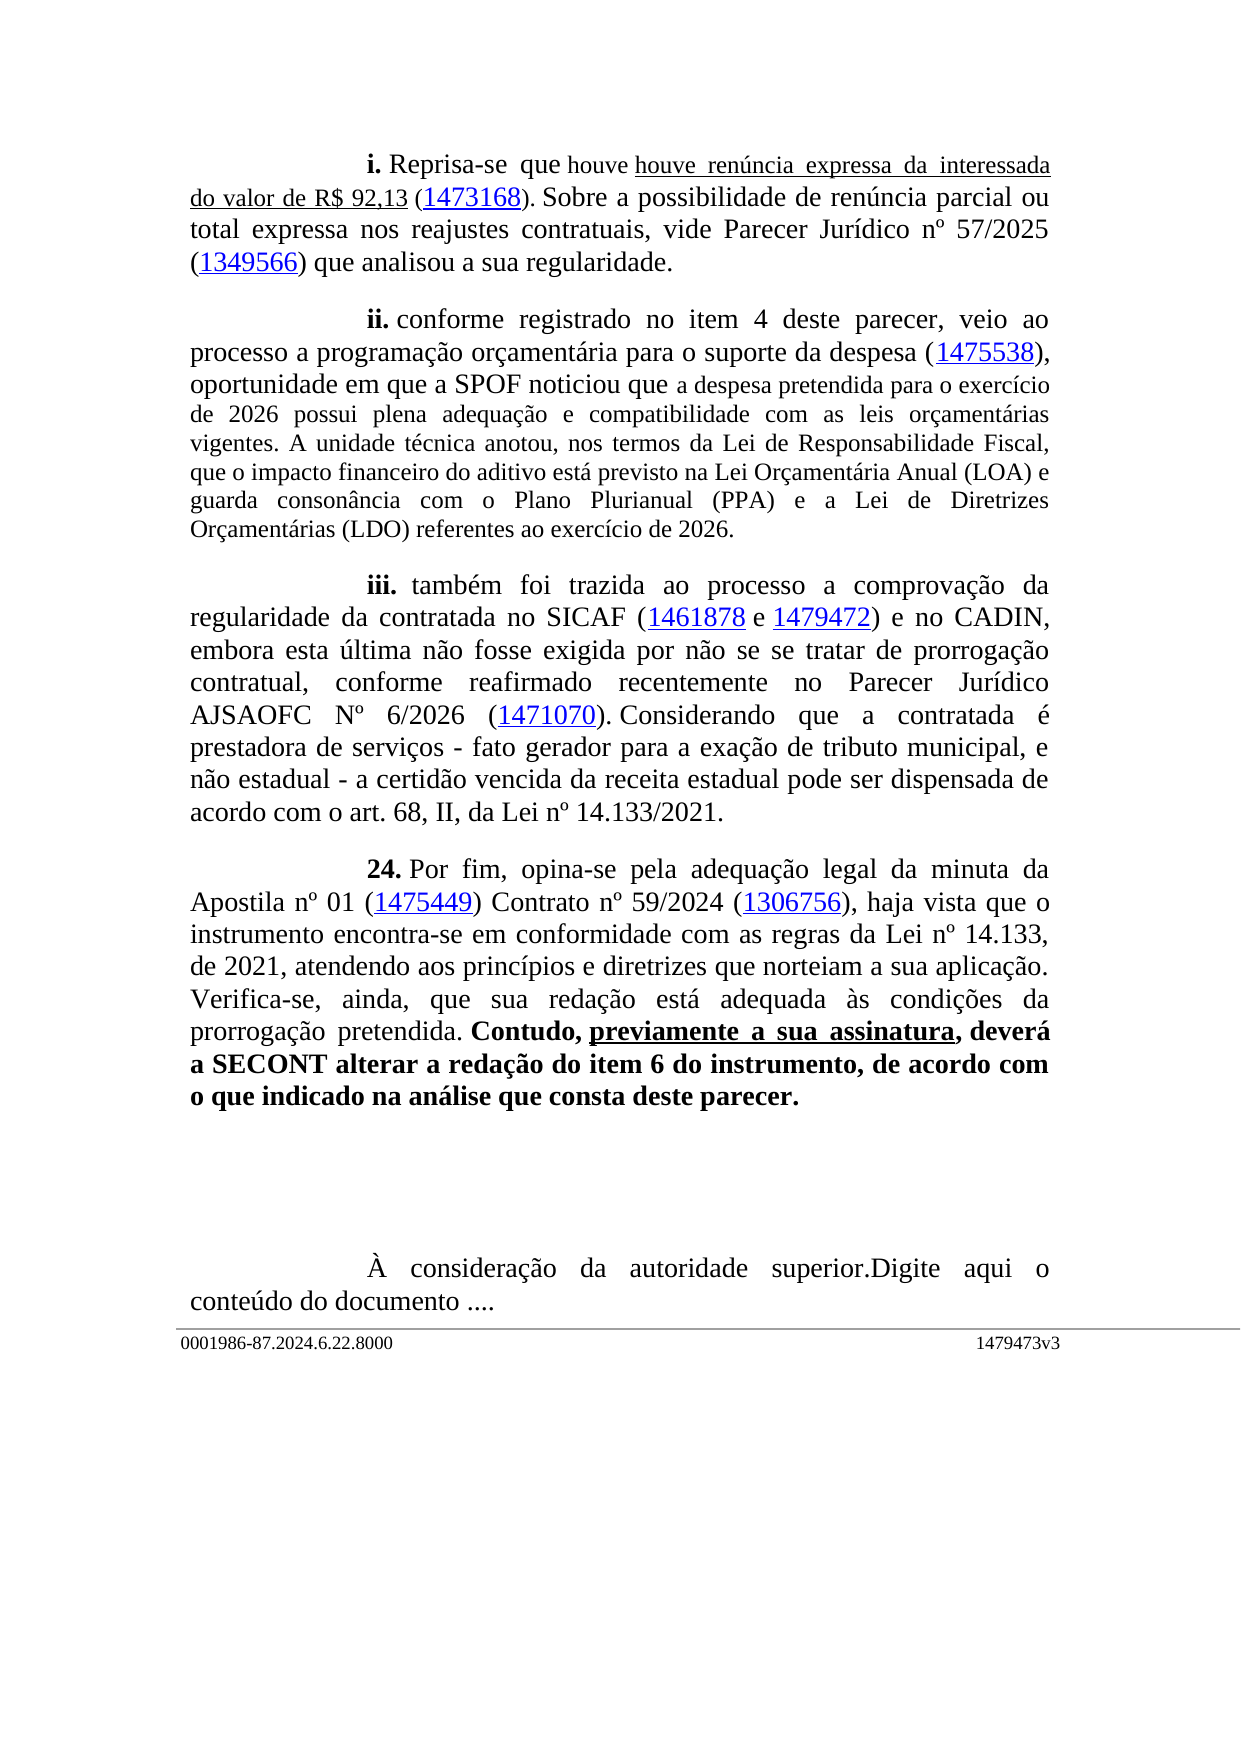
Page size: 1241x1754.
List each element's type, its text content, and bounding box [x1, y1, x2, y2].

text iii. também foi trazida ao processo a comprovação da regularidade da contratada no SICAF (1461878 e 1479472) e no CADIN, embora esta última não fosse exigida por não se se tratar de prorrogação contratual, conforme reafirmado recentemente no Parecer Jurídico AJSAOFC Nº 6/2026 (1471070). Considerando que a contratada é prestadora de serviços - fato gerador para a exação de tributo municipal, e não estadual - a certidão vencida da receita estadual pode ser dispensada de acordo com o art. 68, II, da Lei nº 14.133/2021. [190, 568, 1051, 827]
table_header 1479473v3 [620, 1330, 1063, 1357]
text À consideração da autoridade superior.Digite aqui o conteúdo do documento .... [190, 1251, 1051, 1316]
text 24. Por fim, opina-se pela adequação legal da minuta da Apostila nº 01 (1475449) Contrato nº 59/2024 (1306756), haja vista que o instrumento encontra-se em conformidade com as regras da Lei nº 14.133, de 2021, atendendo aos princípios e diretrizes que norteiam a sua aplicação. Verifica-se, ainda, que sua redação está adequada às condições da prorrogação pretendida. Contudo, previamente a sua assinatura, deverá a SECONT alterar a redação do item 6 do instrumento, de acordo com o que indicado na análise que consta deste parecer. [190, 852, 1051, 1111]
text ii. conforme registrado no item 4 deste parecer, veio ao processo a programação orçamentária para o suporte da despesa (1475538), oportunidade em que a SPOF noticiou que a despesa pretendida para o exercício de 2026 possui plena adequação e compatibilidade com as leis orçamentárias vigentes. A unidade técnica anotou, nos termos da Lei de Responsabilidade Fiscal, que o impacto financeiro do aditivo está previsto na Lei Orçamentária Anual (LOA) e guarda consonância com o Plano Plurianual (PPA) e a Lei de Diretrizes Orçamentárias (LDO) referentes ao exercício de 2026. [190, 302, 1051, 543]
table_header 0001986-87.2024.6.22.8000 [177, 1330, 620, 1357]
text i. Reprisa-se que houve houve renúncia expressa da interessada do valor de R$ 92,13 (1473168). Sobre a possibilidade de renúncia parcial ou total expressa nos reajustes contratuais, vide Parecer Jurídico nº 57/2025 (1349566) que analisou a sua regularidade. [190, 148, 1051, 277]
